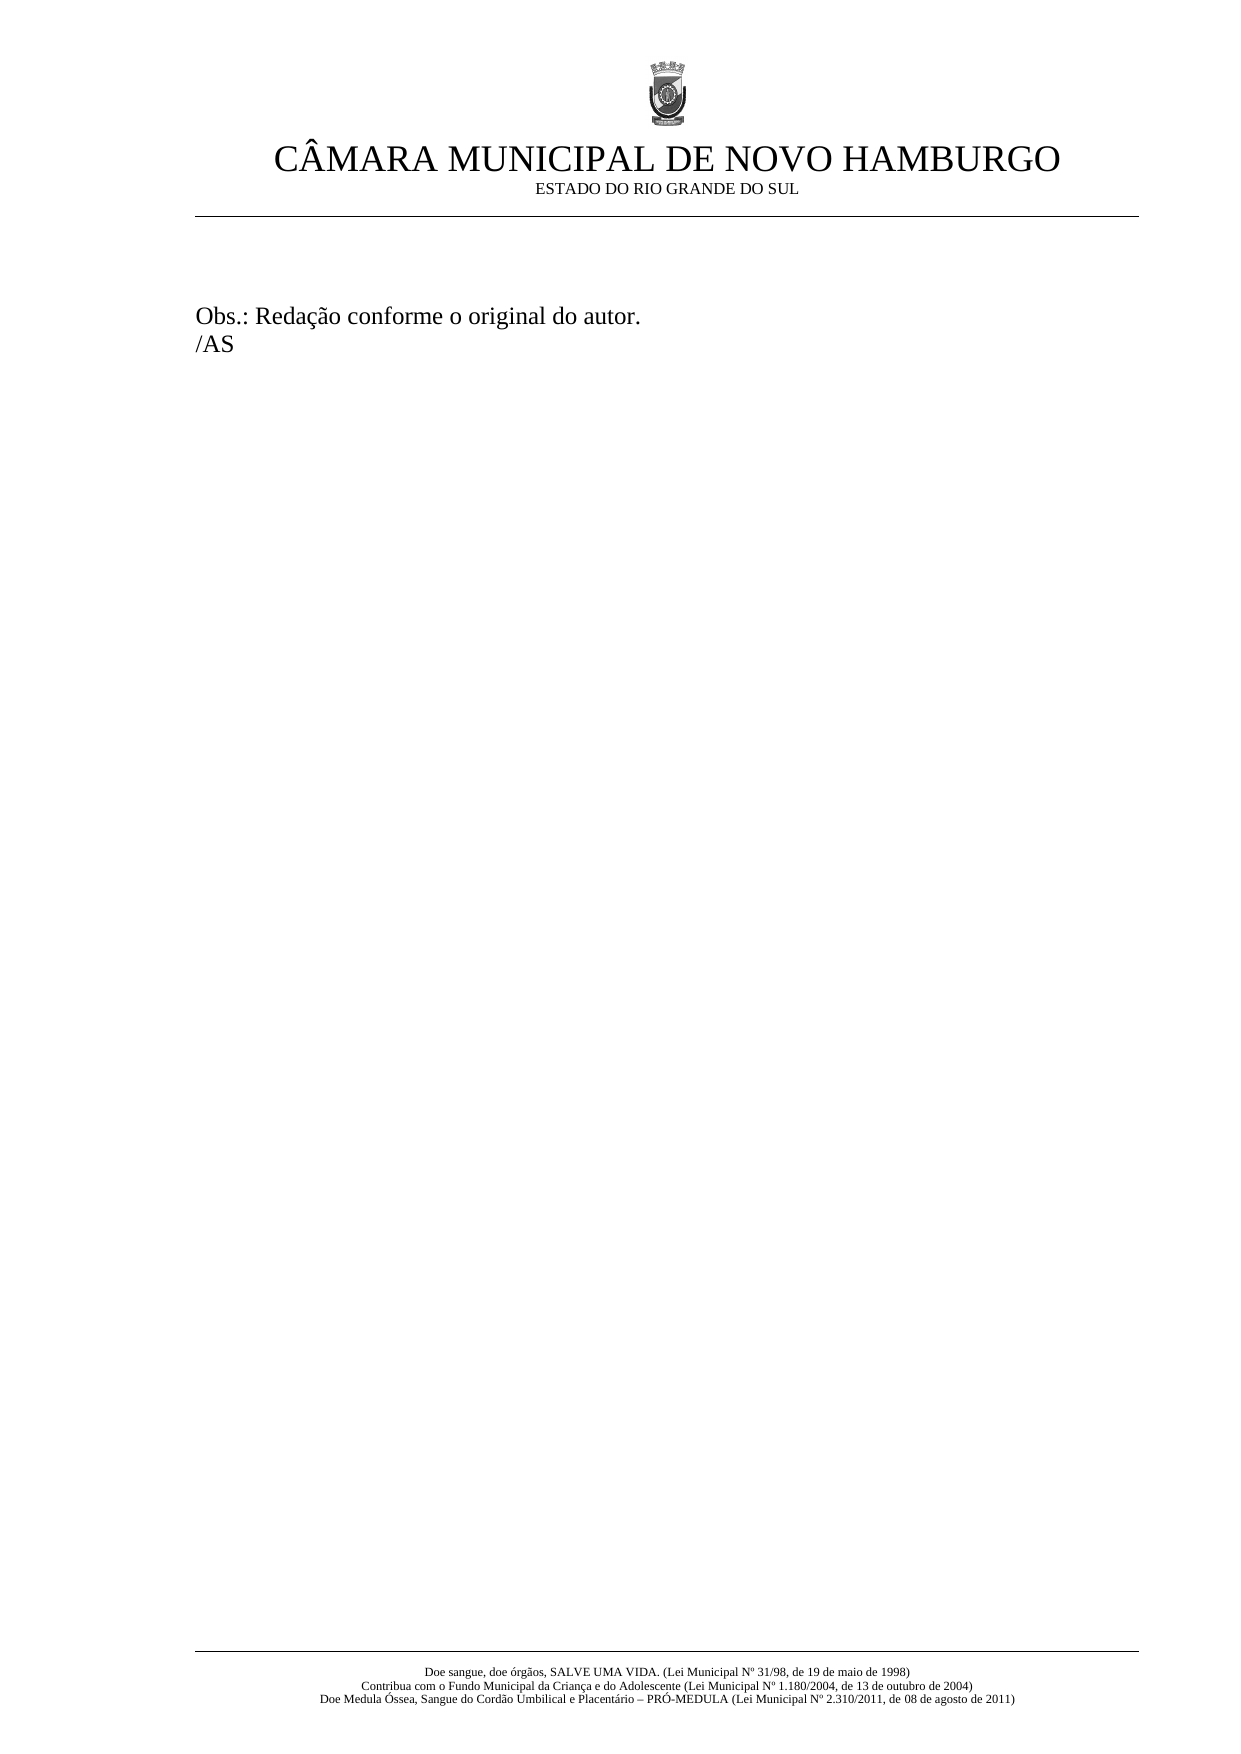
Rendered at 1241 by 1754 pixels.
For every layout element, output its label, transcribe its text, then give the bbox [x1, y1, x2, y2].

text /AS [195, 330, 1139, 358]
text Obs.: Redação conforme o original do autor. [195, 302, 1139, 330]
